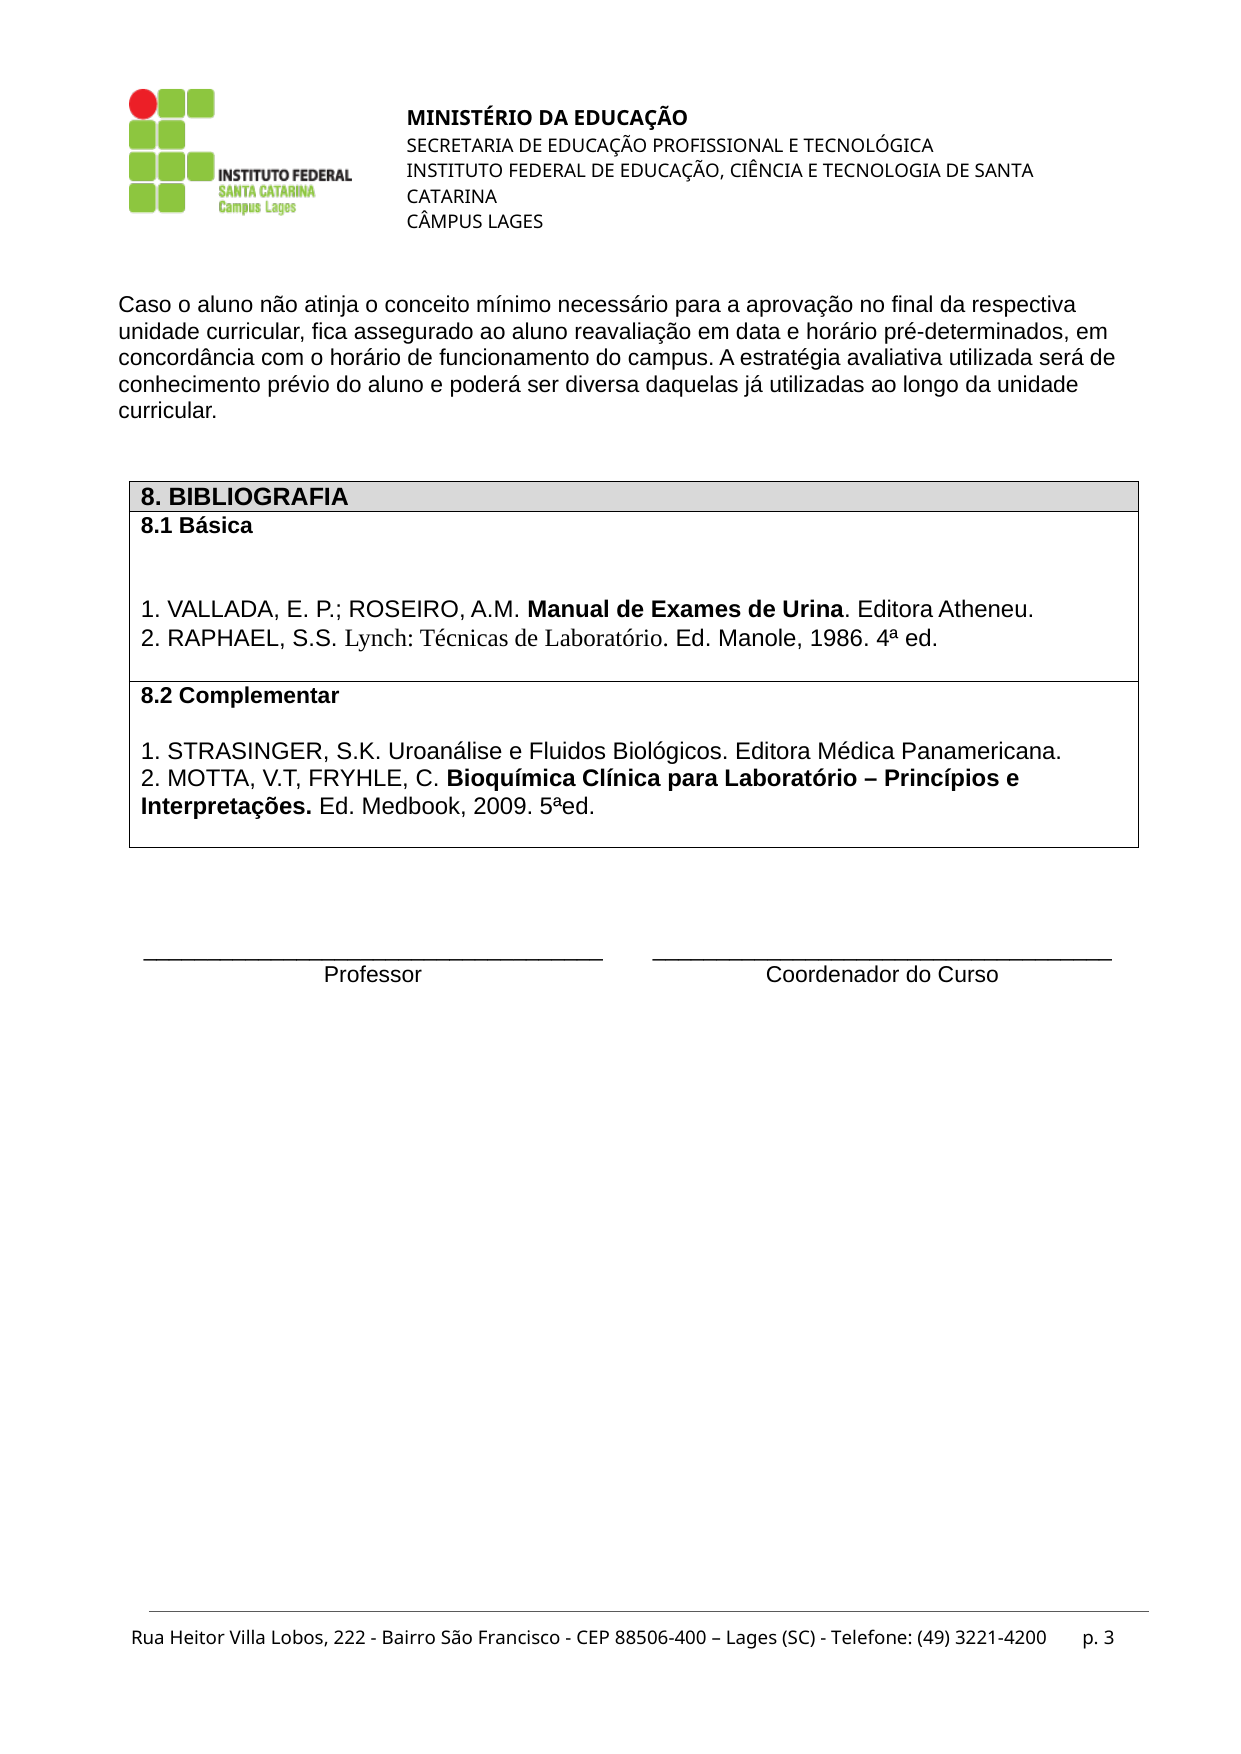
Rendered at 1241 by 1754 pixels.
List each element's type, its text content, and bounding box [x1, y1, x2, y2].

table_header 8. BIBLIOGRAFIA [130, 482, 1138, 511]
table_header 1. VALLADA, E. P.; ROSEIRO, A.M. Manual de Exames de Urina. Editora Atheneu. 2. RAPHAEL, S.S. Lynch: Técnicas de Laboratório. Ed. Manole, 1986. 4ª ed. [141, 567, 1091, 681]
table_cell 8.1 Básica [130, 512, 1138, 681]
table_cell 8.2 Complementar [130, 682, 1138, 847]
table_header ____________________________________ [628, 935, 1137, 961]
text Caso o aluno não atinja o conceito mínimo necessário para a aprovação no final da respectiva unidade curricular, fica assegurado ao aluno reavaliação em data e horário pré-determinados, em concordância com o horário de funcionamento do campus. A estratégia avaliativa utilizada será de conhecimento prévio do aluno e poderá ser diversa daquelas já utilizadas ao longo da unidade curricular. [118, 291, 1122, 423]
table_header 1. STRASINGER, S.K. Uroanálise e Fluidos Biológicos. Editora Médica Panamericana. 2. MOTTA, V.T, FRYHLE, C. Bioquímica Clínica para Laboratório – Princípios e Interpretações. Ed. Medbook, 2009. 5ªed. [141, 708, 1086, 847]
table_header ____________________________________ [118, 935, 627, 961]
table_cell Professor [118, 961, 627, 987]
table_cell Coordenador do Curso [628, 961, 1137, 987]
